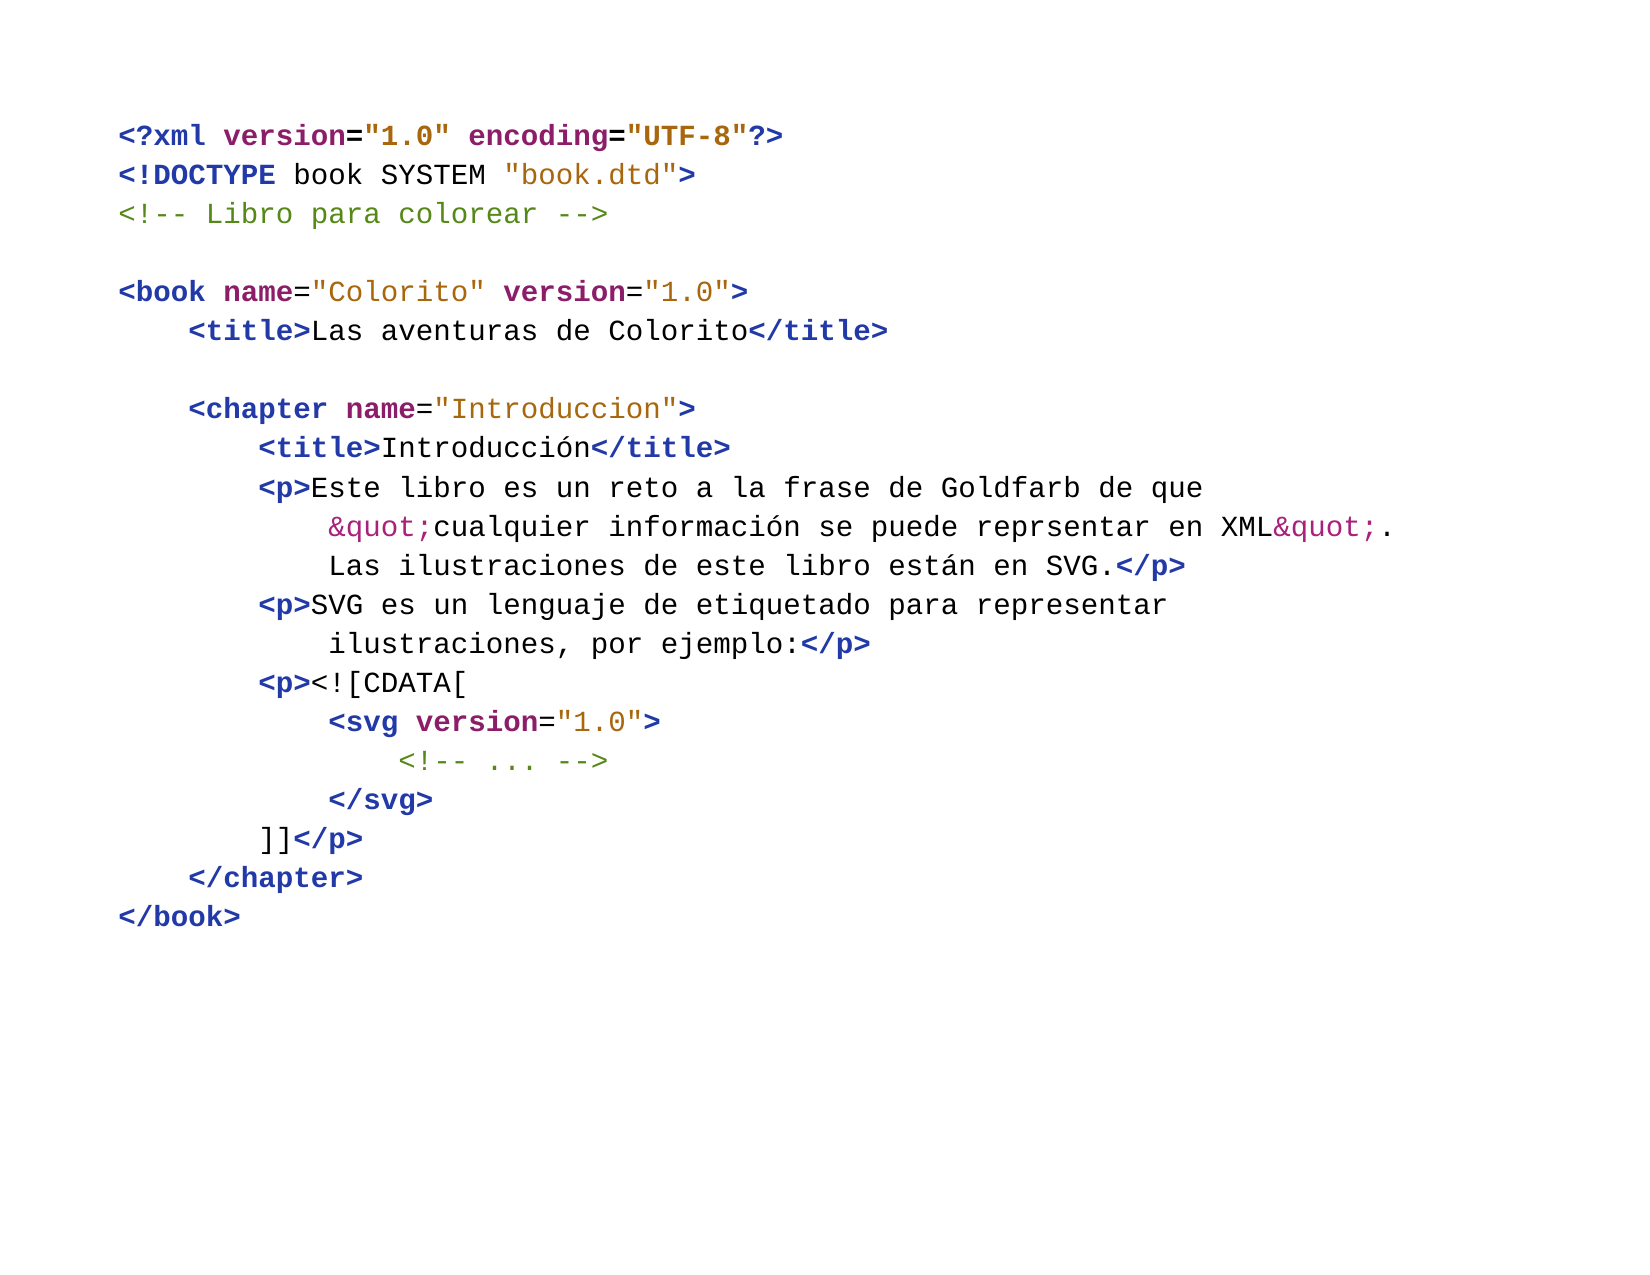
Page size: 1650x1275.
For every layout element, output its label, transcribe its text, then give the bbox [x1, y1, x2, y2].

text <title>Las aventuras de Colorito</title> [118, 316, 1532, 349]
text <chapter name="Introduccion"> [118, 394, 1532, 428]
text </svg> [118, 785, 1532, 818]
text Las ilustraciones de este libro están en SVG.</p> [118, 551, 1532, 584]
text <p><![CDATA[ [118, 668, 1532, 701]
text ilustraciones, por ejemplo:</p> [118, 629, 1532, 662]
text <!-- Libro para colorear --> [118, 199, 1532, 232]
text </book> [118, 902, 1532, 935]
text <title>Introducción</title> [118, 434, 1532, 467]
text ]]</p> [118, 824, 1532, 857]
text <!DOCTYPE book SYSTEM "book.dtd"> [118, 160, 1532, 193]
text &quot;cualquier información se puede reprsentar en XML&quot;. [118, 512, 1532, 545]
text <?xml version="1.0" encoding="UTF-8"?> [118, 121, 1532, 154]
text </chapter> [118, 863, 1532, 896]
text <p>SVG es un lenguaje de etiquetado para representar [118, 590, 1532, 623]
text <book name="Colorito" version="1.0"> [118, 277, 1532, 310]
text <svg version="1.0"> [118, 707, 1532, 740]
text <!-- ... --> [118, 746, 1532, 779]
text <p>Este libro es un reto a la frase de Goldfarb de que [118, 473, 1532, 506]
